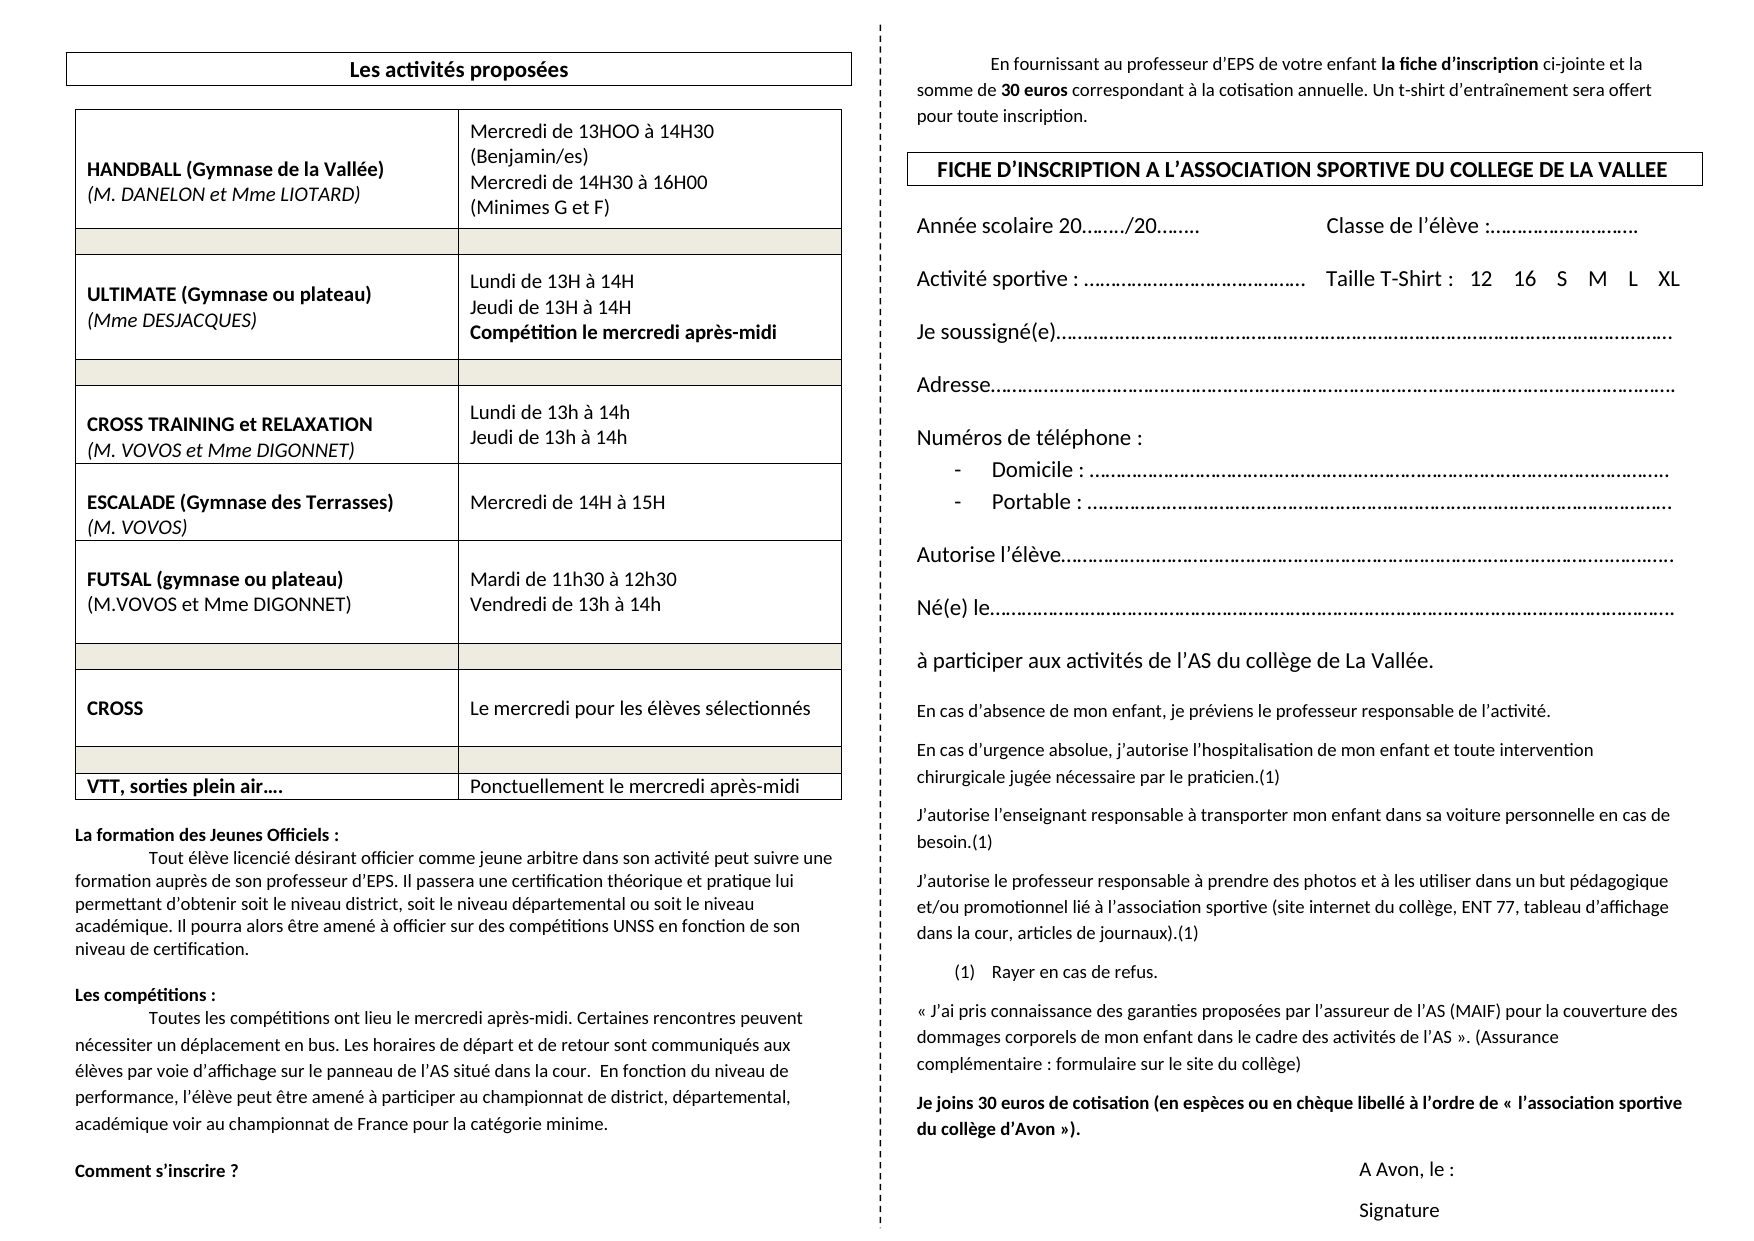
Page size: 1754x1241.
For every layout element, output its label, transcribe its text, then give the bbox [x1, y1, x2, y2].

table_cell [76, 360, 458, 385]
text Activité sportive : …………………………………… Taille T-Shirt : 12 16 S M L XL [917, 264, 1684, 292]
table_cell CROSS [76, 670, 458, 746]
text « J’ai pris connaissance des garanties proposées par l’assureur de l’AS (MAIF) pour la couverture des dommages corporels de mon enfant dans le cadre des activités de l’AS ». (Assurance complémentaire : formulaire sur le site du collège) [917, 999, 1684, 1075]
text Tout élève licencié désirant officier comme jeune arbitre dans son activité peut suivre une formation auprès de son professeur d’EPS. Il passera une certification théorique et pratique lui permettant d’obtenir soit le niveau district, soit le niveau départemental ou soit le niveau académique. Il pourra alors être amené à officier sur des compétitions UNSS en fonction de son niveau de certification. [75, 846, 843, 961]
text La formation des Jeunes Officiels : [75, 823, 843, 846]
table_cell [76, 644, 458, 669]
text Je soussigné(e)……………………………………………………………………………………………………… [917, 317, 1684, 345]
text FICHE D’INSCRIPTION A L’ASSOCIATION SPORTIVE DU COLLEGE DE LA VALLEE [908, 153, 1702, 185]
text Comment s’inscrire ? [75, 1159, 843, 1182]
table_cell Mercredi de 14H à 15H [459, 464, 841, 540]
text En fournissant au professeur d’EPS de votre enfant la fiche d’inscription ci-jointe et la somme de 30 euros correspondant à la cotisation annuelle. Un t-shirt d’entraînement sera offert pour toute inscription. [917, 52, 1684, 127]
text Année scolaire 20……../20…….. Classe de l’élève :………………………. [917, 211, 1684, 239]
list Rayer en cas de refus. [954, 960, 1684, 983]
text J’autorise le professeur responsable à prendre des photos et à les utiliser dans un but pédagogique et/ou promotionnel lié à l’association sportive (site internet du collège, ENT 77, tableau d’affichage dans la cour, articles de journaux).(1) [917, 869, 1684, 944]
table_cell [459, 747, 841, 773]
list Portable : ………………………………………………………………………………………………… [954, 487, 1684, 516]
table_cell ULTIMATE (Gymnase ou plateau) (Mme DESJACQUES) [76, 255, 458, 359]
text En cas d’absence de mon enfant, je préviens le professeur responsable de l’activité. [917, 699, 1670, 722]
table_cell FUTSAL (gymnase ou plateau) (M.VOVOS et Mme DIGONNET) [76, 541, 458, 642]
table_cell [459, 360, 841, 385]
table_cell [459, 644, 841, 669]
text Adresse…………………………………………………………………………………………………………………. [917, 370, 1684, 398]
table_cell CROSS TRAINING et RELAXATION (M. VOVOS et Mme DIGONNET) [76, 386, 458, 462]
text Les activités proposées [67, 53, 851, 85]
text Né(e) le…………………………………………………………………………………………………………………. [917, 593, 1684, 622]
text Signature [1285, 1198, 1684, 1223]
table_cell [76, 229, 458, 254]
table_header Mercredi de 13HOO à 14H30 (Benjamin/es) Mercredi de 14H30 à 16H00 (Minimes G et F) [459, 110, 841, 228]
text Toutes les compétitions ont lieu le mercredi après-midi. Certaines rencontres peuvent nécessiter un déplacement en bus. Les horaires de départ et de retour sont communiqués aux élèves par voie d’affichage sur le panneau de l’AS situé dans la cour. En fonction du niveau de performance, l’élève peut être amené à participer au championnat de district, départemental, académique voir au championnat de France pour la catégorie minime. [75, 1006, 843, 1135]
text à participer aux activités de l’AS du collège de La Vallée. [917, 647, 1684, 674]
text Les compétitions : [75, 983, 843, 1006]
table_cell [459, 229, 841, 254]
table_cell ESCALADE (Gymnase des Terrasses) (M. VOVOS) [76, 464, 458, 540]
table_cell Le mercredi pour les élèves sélectionnés [459, 670, 841, 746]
text En cas d’urgence absolue, j’autorise l’hospitalisation de mon enfant et toute intervention chirurgicale jugée nécessaire par le praticien.(1) [917, 738, 1684, 788]
table_cell Ponctuellement le mercredi après-midi [459, 774, 841, 799]
table_cell [76, 747, 458, 773]
table_cell Lundi de 13h à 14h Jeudi de 13h à 14h [459, 386, 841, 462]
text Je joins 30 euros de cotisation (en espèces ou en chèque libellé à l’ordre de « l’association sportive du collège d’Avon »). [917, 1091, 1684, 1140]
text J’autorise l’enseignant responsable à transporter mon enfant dans sa voiture personnelle en cas de besoin.(1) [917, 804, 1684, 853]
text Autorise l’élève…………………………………………………………………………………………..…….….. [917, 541, 1684, 568]
table_cell VTT, sorties plein air…. [76, 774, 458, 799]
table_cell Mardi de 11h30 à 12h30 Vendredi de 13h à 14h [459, 541, 841, 642]
text Numéros de téléphone : [917, 423, 1684, 451]
text A Avon, le : [1285, 1156, 1684, 1181]
table_header HANDBALL (Gymnase de la Vallée) (M. DANELON et Mme LIOTARD) [76, 110, 458, 228]
list Domicile : ……………………………………………………………………………………………….. [954, 455, 1684, 483]
table_cell Lundi de 13H à 14H Jeudi de 13H à 14H Compétition le mercredi après-midi [459, 255, 841, 359]
